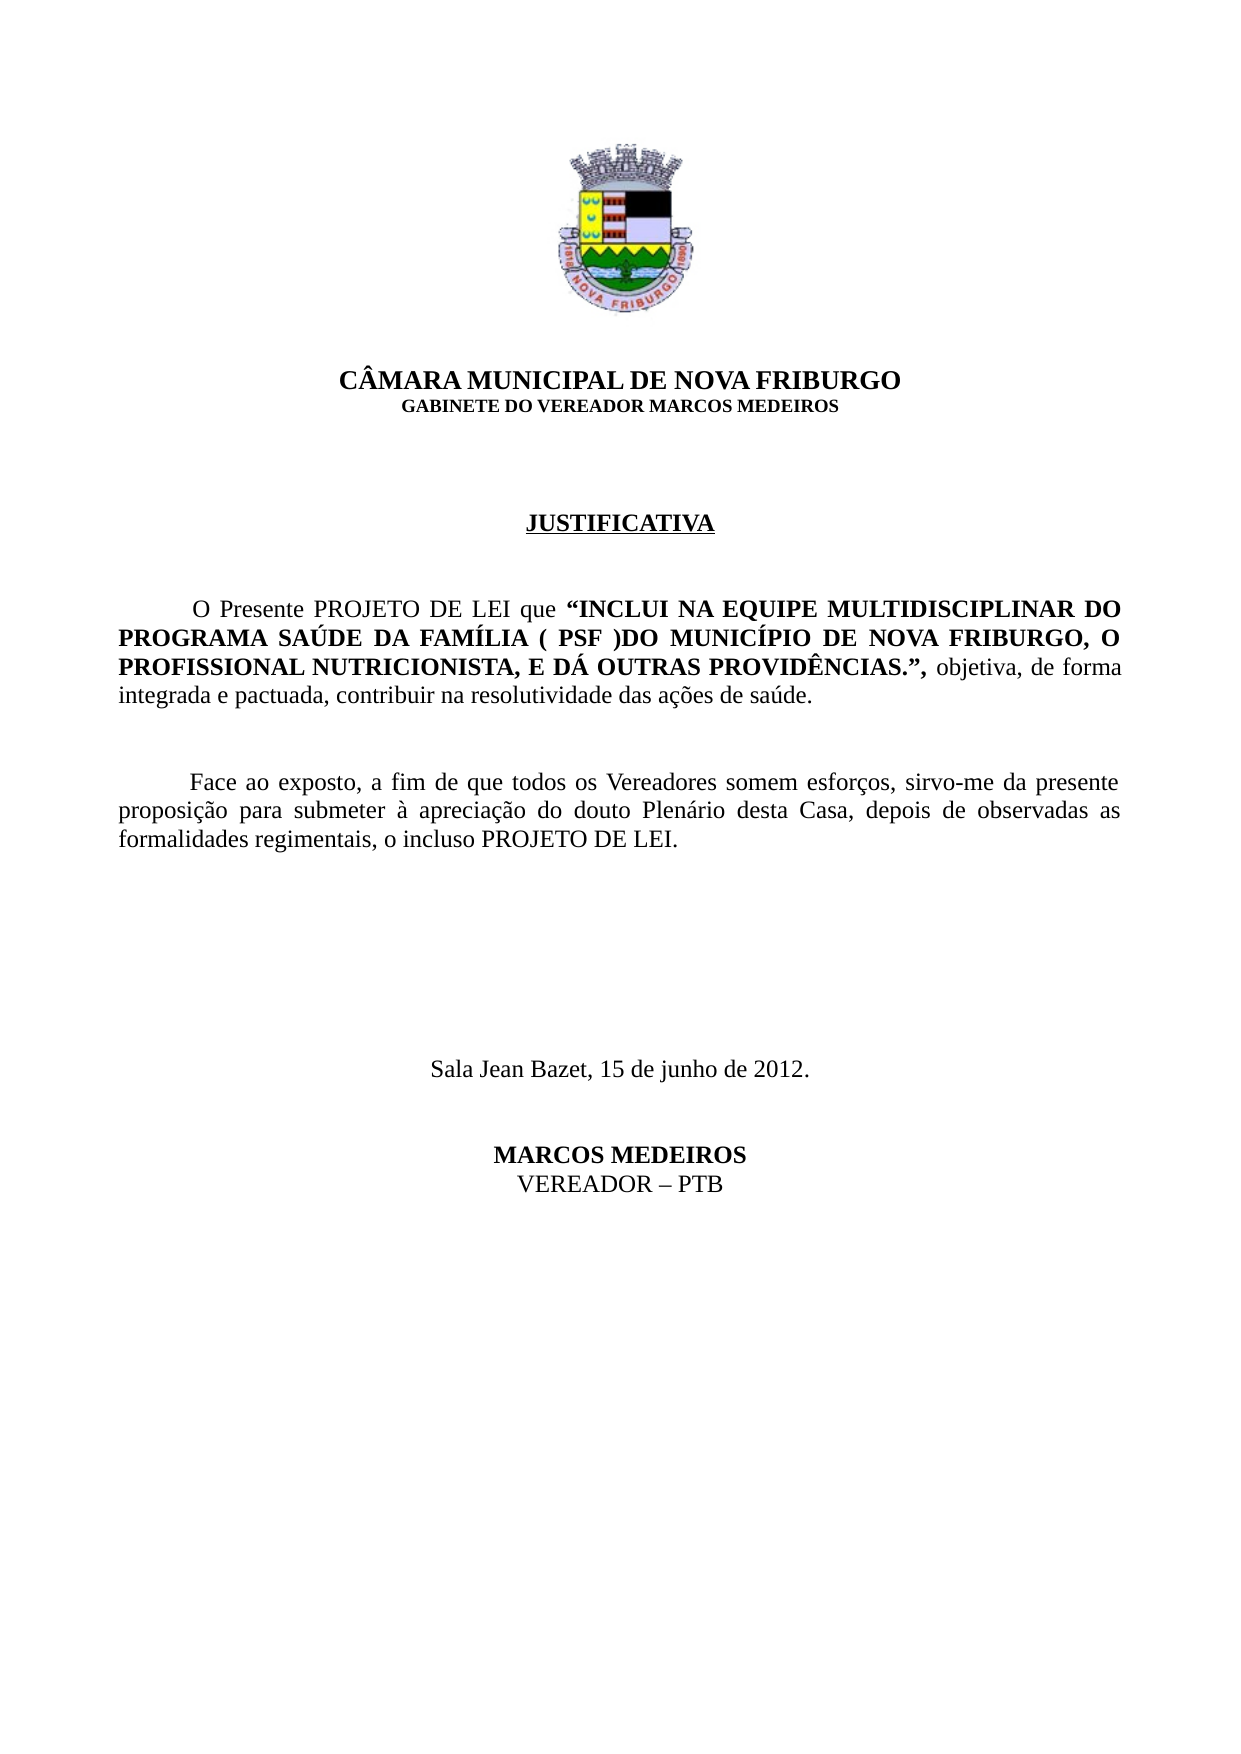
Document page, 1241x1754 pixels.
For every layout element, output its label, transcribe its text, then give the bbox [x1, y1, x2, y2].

text VEREADOR – PTB [118, 1169, 1122, 1198]
text MARCOS MEDEIROS [118, 1141, 1122, 1169]
text CÂMARA MUNICIPAL DE NOVA FRIBURGO [118, 364, 1122, 395]
text Face ao exposto, a fim de que todos os Vereadores somem esforços, sirvo-me da presente proposição para submeter à apreciação do douto Plenário desta Casa, depois de observadas as formalidades regimentais, o incluso PROJETO DE LEI. [118, 767, 1122, 853]
text O Presente PROJETO DE LEI que “INCLUI NA EQUIPE MULTIDISCIPLINAR DO PROGRAMA SAÚDE DA FAMÍLIA ( PSF )DO MUNICÍPIO DE NOVA FRIBURGO, O PROFISSIONAL NUTRICIONISTA, E DÁ OUTRAS PROVIDÊNCIAS.”, objetiva, de forma integrada e pactuada, contribuir na resolutividade das ações de saúde. [118, 594, 1122, 709]
text GABINETE DO VEREADOR MARCOS MEDEIROS [118, 395, 1122, 417]
text JUSTIFICATIVA [118, 508, 1122, 537]
text Sala Jean Bazet, 15 de junho de 2012. [118, 1054, 1122, 1083]
picture [537, 127, 703, 327]
